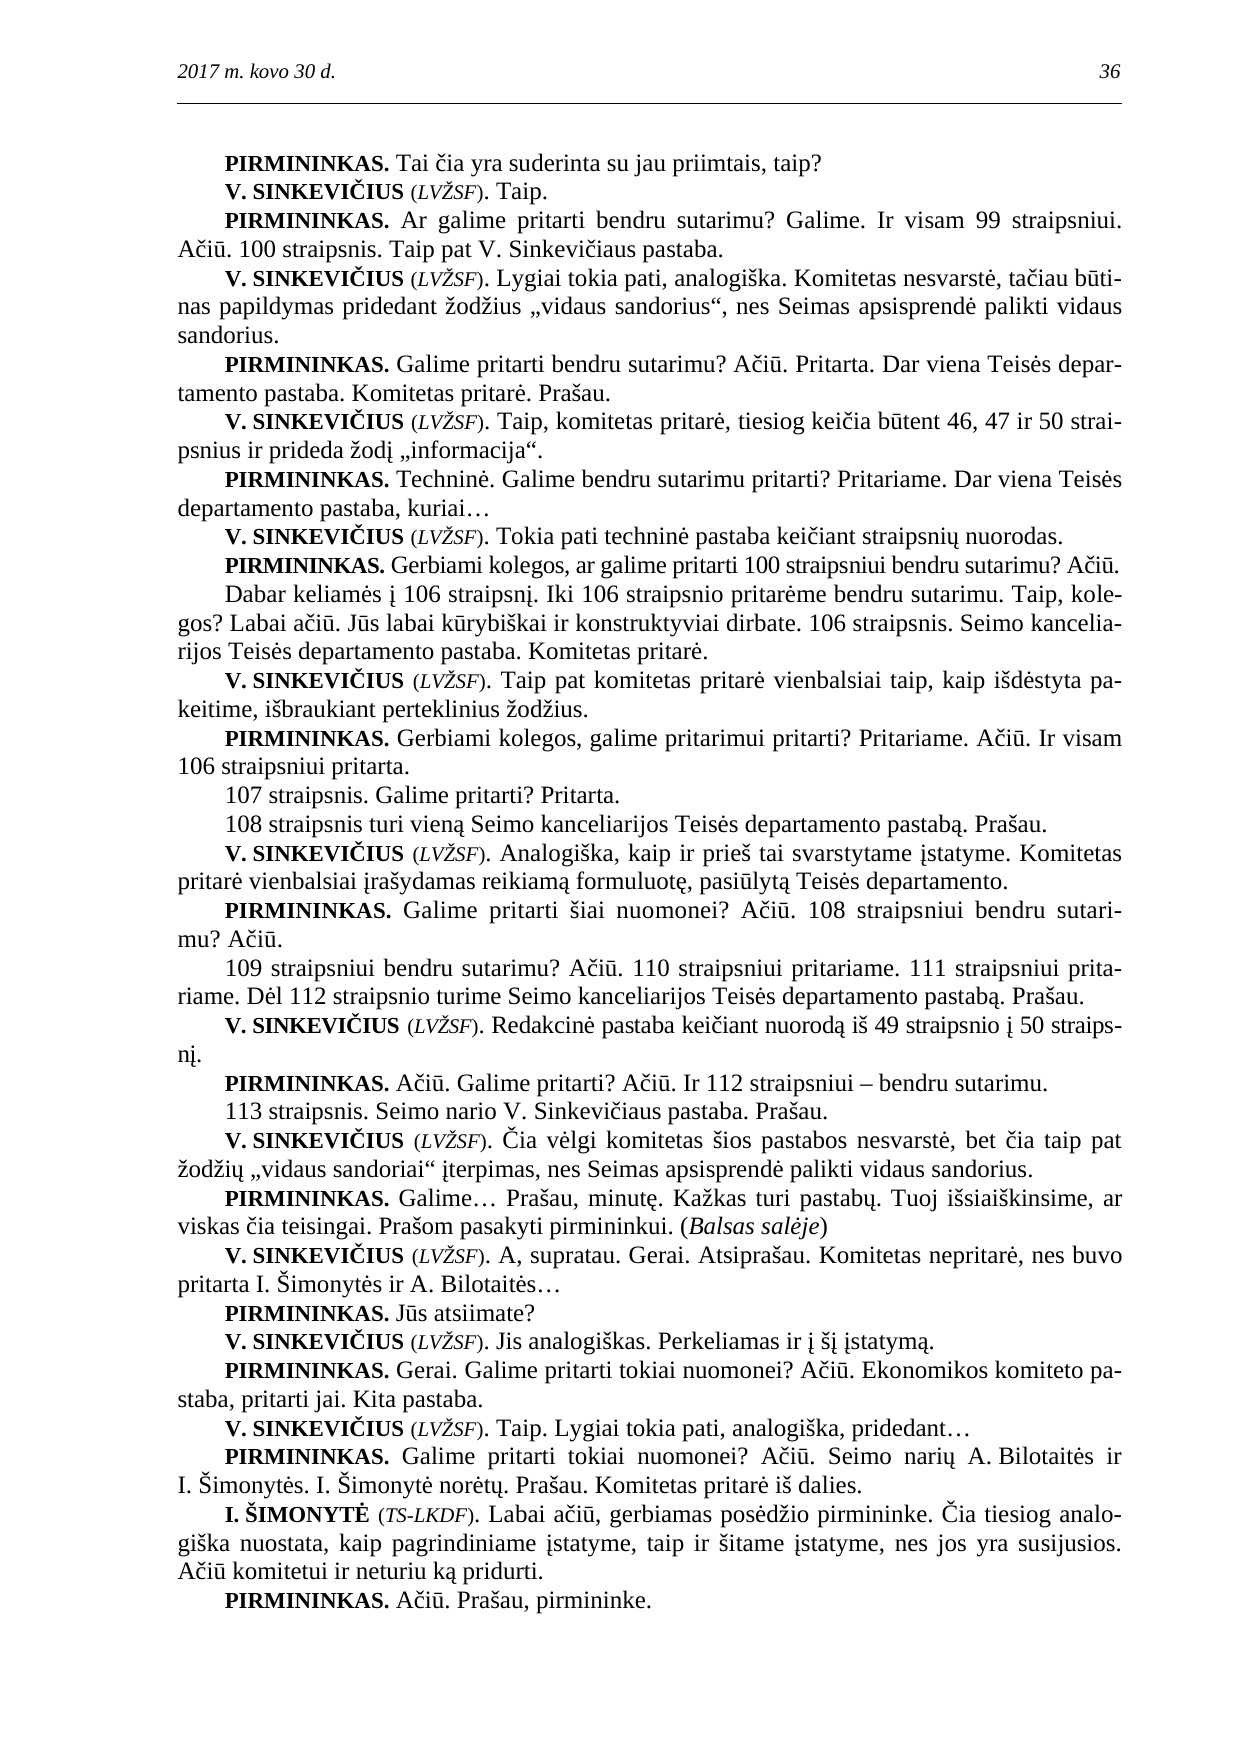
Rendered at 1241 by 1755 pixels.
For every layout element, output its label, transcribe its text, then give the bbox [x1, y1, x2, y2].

text 113 straips­nis. Sei­mo na­rio V. Sin­ke­vi­čiaus pa­sta­ba. Pra­šau. [177, 1096, 1122, 1125]
text PIRMININKAS. Ger­bia­mi ko­le­gos, ga­li­me pri­ta­ri­mui pri­tar­ti? Pri­ta­ria­me. Ačiū. Ir vi­sam 106 straips­niui pri­tar­ta. [177, 723, 1122, 780]
text 107 straips­nis. Ga­li­me pri­tar­ti? Pri­tar­ta. [177, 780, 1122, 809]
text PIRMININKAS. Ger­bia­mi ko­le­gos, ar ga­li­me pri­tar­ti 100 straips­niui ben­dru su­ta­ri­mu? Ačiū. [177, 550, 1122, 579]
text PIRMININKAS. Jūs at­si­i­ma­te? [177, 1298, 1122, 1326]
text V. SINKEVIČIUS (LVŽSF). Čia vėl­gi ko­mi­te­tas šios pa­sta­bos ne­svars­tė, bet čia taip pat žo­džių „vi­daus san­do­riai“ įter­pi­mas, nes Sei­mas ap­si­spren­dė pa­lik­ti vi­daus san­do­rius. [177, 1125, 1122, 1183]
text Da­bar ke­lia­mės į 106 straips­nį. Iki 106 straips­nio pri­ta­rė­me ben­dru su­ta­ri­mu. Taip, ko­le­gos? La­bai ačiū. Jūs la­bai kū­ry­biš­kai ir kon­struk­ty­viai dir­ba­te. 106 straips­nis. Sei­mo kan­ce­lia­ri­jos Tei­sės de­par­ta­men­to pa­sta­ba. Ko­mi­te­tas pri­ta­rė. [177, 579, 1122, 665]
text V. SINKEVIČIUS (LVŽSF). Ana­lo­giš­ka, kaip ir prieš tai svars­ty­ta­me įsta­ty­me. Ko­mi­te­tas pri­ta­rė vien­bal­siai įra­šy­da­mas rei­kia­mą for­mu­luo­tę, pa­siū­ly­tą Tei­sės de­par­ta­men­to. [177, 838, 1122, 895]
text PIRMININKAS. Ga­li­me… Pra­šau, mi­nu­tę. Kaž­kas tu­ri pa­sta­bų. Tuoj iš­si­aiš­kin­si­me, ar vis­kas čia tei­sin­gai. Pra­šom pa­sa­ky­ti pir­mi­nin­kui. (Bal­sas sa­lė­je) [177, 1183, 1122, 1240]
text V. SINKEVIČIUS (LVŽSF). Re­dak­ci­nė pa­sta­ba kei­čiant nuo­ro­dą iš 49 straips­nio į 50 straips­nį. [177, 1010, 1122, 1068]
text V. SINKEVIČIUS (LVŽSF). To­kia pa­ti tech­ni­nė pa­sta­ba kei­čiant straips­nių nuo­ro­das. [177, 521, 1122, 550]
text V. SINKEVIČIUS (LVŽSF). Taip, ko­mi­te­tas pri­ta­rė, tie­siog kei­čia bū­tent 46, 47 ir 50 strai­ps­nius ir pri­de­da žo­dį „in­for­ma­ci­ja“. [177, 406, 1122, 464]
text PIRMININKAS. Ačiū. Ga­li­me pri­tar­ti? Ačiū. Ir 112 straips­niui – ben­dru su­ta­ri­mu. [177, 1068, 1122, 1096]
text PIRMININKAS. Ge­rai. Ga­li­me pri­tar­ti to­kiai nuo­mo­nei? Ačiū. Eko­no­mi­kos ko­mi­te­to pa­sta­ba, pri­tar­ti jai. Ki­ta pa­sta­ba. [177, 1355, 1122, 1413]
text V. SINKEVIČIUS (LVŽSF). Jis ana­lo­giš­kas. Per­ke­lia­mas ir į šį įsta­ty­mą. [177, 1326, 1122, 1355]
text PIRMININKAS. Ačiū. Pra­šau, pir­mi­nin­ke. [177, 1585, 1122, 1614]
text PIRMININKAS. Ar ga­li­me pri­tar­ti ben­dru su­ta­ri­mu? Ga­li­me. Ir vi­sam 99 straips­niui. Ačiū. 100 straips­nis. Taip pat V. Sin­ke­vi­čiaus pa­sta­ba. [177, 205, 1122, 263]
text PIRMININKAS. Tech­ni­nė. Ga­li­me ben­dru su­ta­ri­mu pri­tar­ti? Pri­ta­ria­me. Dar vie­na Tei­sės de­par­ta­men­to pa­sta­ba, ku­riai… [177, 464, 1122, 521]
text PIRMININKAS. Ga­li­me pri­tar­ti šiai nuo­mo­nei? Ačiū. 108 straips­niui ben­dru su­ta­ri­mu? Ačiū. [177, 895, 1122, 953]
text V. SINKEVIČIUS (LVŽSF). Ly­giai to­kia pa­ti, ana­lo­giš­ka. Ko­mi­te­tas ne­svars­tė, ta­čiau bū­ti­nas pa­pil­dy­mas pri­de­dant žo­džius „vi­daus san­do­rius“, nes Sei­mas ap­si­spren­dė pa­lik­ti vi­daus san­do­rius. [177, 263, 1122, 349]
text 109 straips­niui ben­dru su­ta­ri­mu? Ačiū. 110 straips­niui pri­ta­ria­me. 111 straips­niui pri­ta­ria­me. Dėl 112 straips­nio tu­ri­me Sei­mo kan­ce­lia­ri­jos Tei­sės de­par­ta­men­to pa­sta­bą. Pra­šau. [177, 953, 1122, 1010]
text V. SINKEVIČIUS (LVŽSF). A, su­pra­tau. Ge­rai. At­si­pra­šau. Ko­mi­te­tas ne­pri­ta­rė, nes bu­vo pri­tar­ta I. Ši­mo­ny­tės ir A. Bi­lo­tai­tės… [177, 1240, 1122, 1298]
text PIRMININKAS. Tai čia yra su­de­rin­ta su jau pri­im­tais, taip? [177, 148, 1122, 176]
text V. SINKEVIČIUS (LVŽSF). Taip. [177, 176, 1122, 205]
text I. ŠIMONYTĖ (TS-LKDF). La­bai ačiū, ger­bia­mas po­sė­džio pir­mi­nin­ke. Čia tie­siog ana­lo­giš­ka nuo­sta­ta, kaip pa­grin­di­nia­me įsta­ty­me, taip ir ši­ta­me įsta­ty­me, nes jos yra su­si­ju­sios. Ačiū ko­mi­te­tui ir ne­tu­riu ką pri­dur­ti. [177, 1499, 1122, 1585]
text V. SINKEVIČIUS (LVŽSF). Taip. Ly­giai to­kia pa­ti, ana­lo­giš­ka, pri­de­dant… [177, 1413, 1122, 1441]
text PIRMININKAS. Ga­li­me pri­tar­ti to­kiai nuo­mo­nei? Ačiū. Sei­mo na­rių A. Bi­lo­tai­tės ir I. Ši­mo­ny­tės. I. Ši­mo­ny­tė no­rė­tų. Pra­šau. Ko­mi­te­tas pri­ta­rė iš da­lies. [177, 1441, 1122, 1499]
text PIRMININKAS. Ga­li­me pri­tar­ti ben­dru su­ta­ri­mu? Ačiū. Pri­tar­ta. Dar vie­na Tei­sės de­par­ta­men­to pa­sta­ba. Ko­mi­te­tas pri­ta­rė. Pra­šau. [177, 349, 1122, 406]
text V. SINKEVIČIUS (LVŽSF). Taip pat ko­mi­te­tas pri­ta­rė vien­bal­siai taip, kaip iš­dės­ty­ta pa­kei­ti­me, iš­brau­kiant per­tek­li­nius žo­džius. [177, 665, 1122, 723]
text 108 straips­nis tu­ri vie­ną Sei­mo kan­ce­lia­ri­jos Tei­sės de­par­ta­men­to pa­sta­bą. Pra­šau. [177, 809, 1122, 838]
